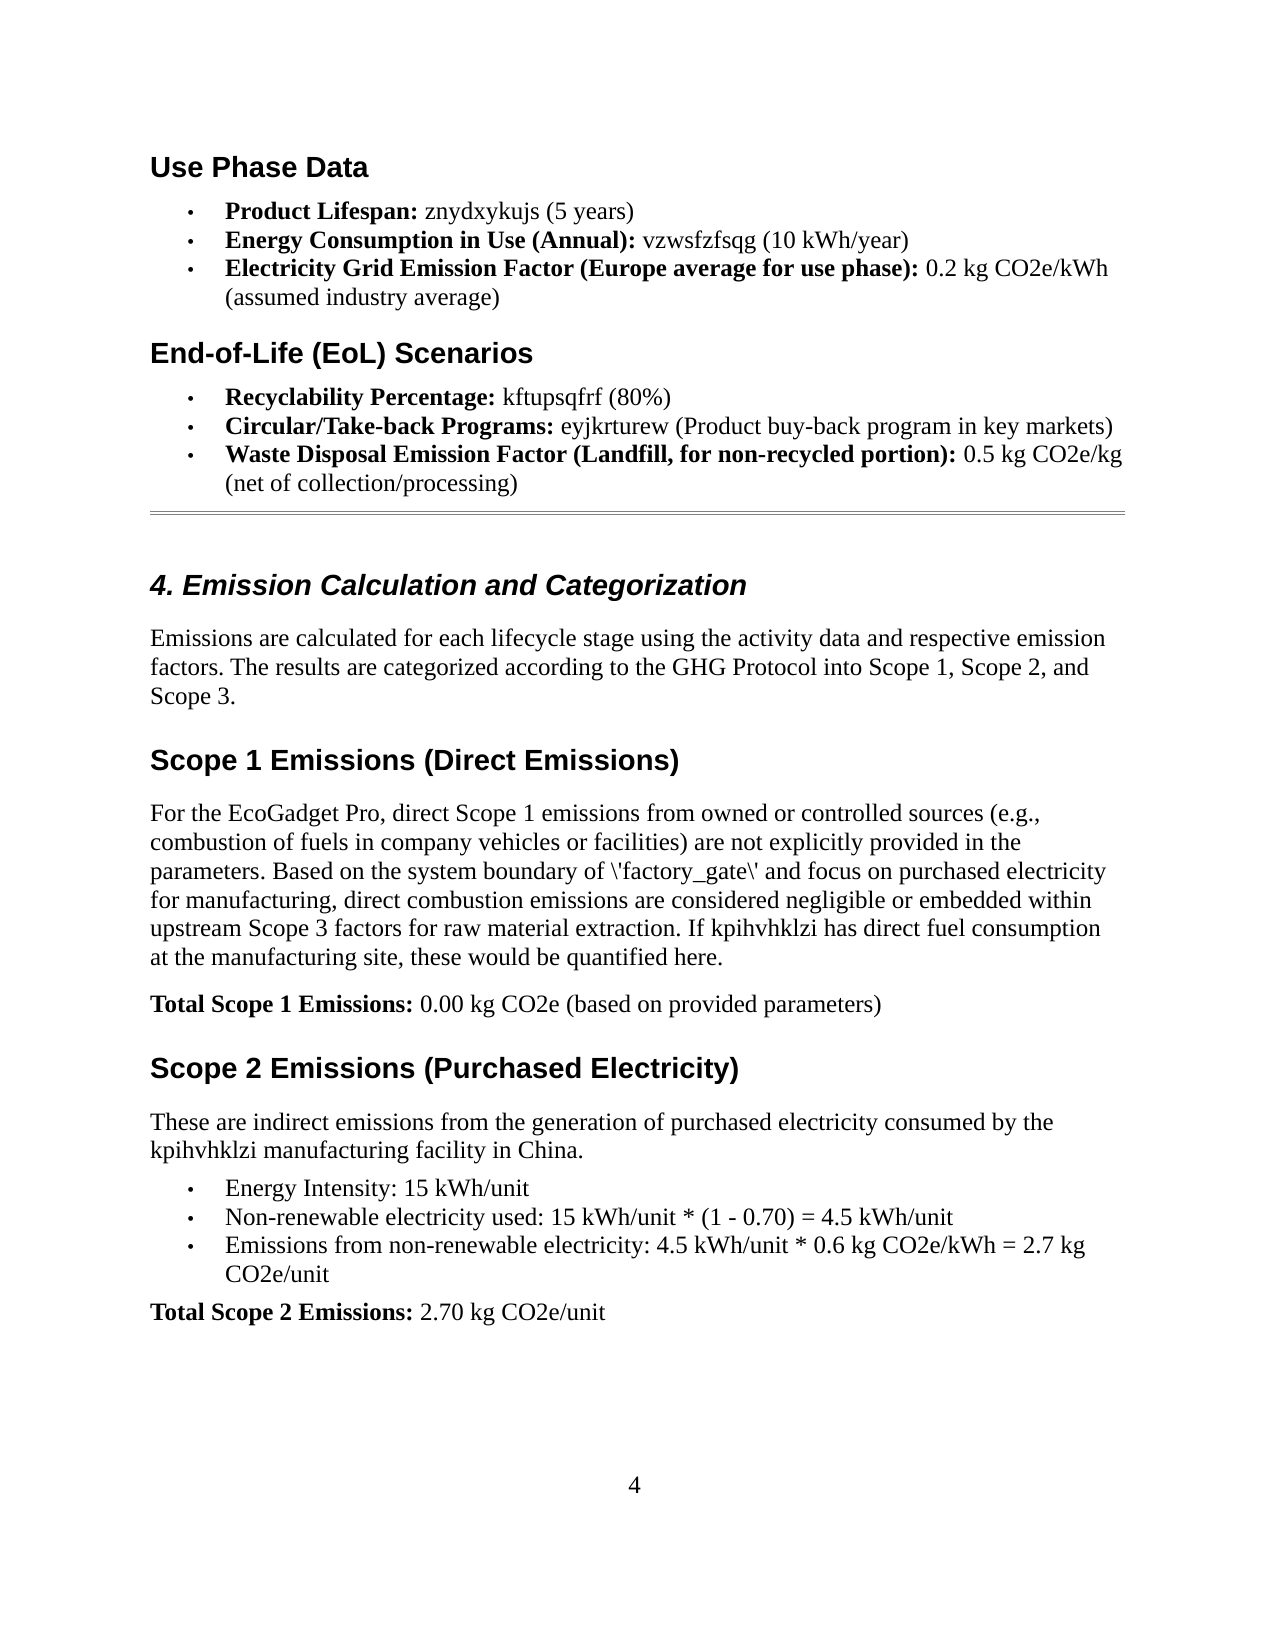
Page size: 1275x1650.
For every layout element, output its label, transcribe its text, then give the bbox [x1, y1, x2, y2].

text These are indirect emissions from the generation of purchased electricity consumed by the kpihvhklzi manufacturing facility in China. [150, 1107, 1125, 1164]
text For the EcoGadget Pro, direct Scope 1 emissions from owned or controlled sources (e.g., combustion of fuels in company vehicles or facilities) are not explicitly provided in the parameters. Based on the system boundary of \'factory_gate\' and focus on purchased electricity for manufacturing, direct combustion emissions are considered negligible or embedded within upstream Scope 3 factors for raw material extraction. If kpihvhklzi has direct fuel consumption at the manufacturing site, these would be quantified here. [150, 798, 1125, 971]
list Recyclability Percentage: kftupsqfrf (80%) [187, 382, 1125, 411]
text Total Scope 1 Emissions: 0.00 kg CO2e (based on provided parameters) [150, 989, 1125, 1018]
subtitle 4. Emission Calculation and Categorization [150, 568, 1125, 602]
subtitle Scope 2 Emissions (Purchased Electricity) [150, 1052, 1125, 1085]
subtitle Use Phase Data [150, 150, 1125, 183]
list Electricity Grid Emission Factor (Europe average for use phase): 0.2 kg CO2e/kWh (assumed industry average) [187, 253, 1125, 311]
list Energy Consumption in Use (Annual): vzwsfzfsqg (10 kWh/year) [187, 225, 1125, 253]
list Non-renewable electricity used: 15 kWh/unit * (1 - 0.70) = 4.5 kWh/unit [187, 1202, 1125, 1231]
subtitle End-of-Life (EoL) Scenarios [150, 336, 1125, 369]
list Waste Disposal Emission Factor (Landfill, for non-recycled portion): 0.5 kg CO2e/kg (net of collection/processing) [187, 439, 1125, 497]
text Total Scope 2 Emissions: 2.70 kg CO2e/unit [150, 1297, 1125, 1326]
list Emissions from non-renewable electricity: 4.5 kWh/unit * 0.6 kg CO2e/kWh = 2.7 kg CO2e/unit [187, 1231, 1125, 1288]
list Product Lifespan: znydxykujs (5 years) [187, 196, 1125, 225]
list Circular/Take-back Programs: eyjkrturew (Product buy-back program in key markets) [187, 411, 1125, 439]
list Energy Intensity: 15 kWh/unit [187, 1173, 1125, 1202]
text Emissions are calculated for each lifecycle stage using the activity data and respective emission factors. The results are categorized according to the GHG Protocol into Scope 1, Scope 2, and Scope 3. [150, 623, 1125, 709]
subtitle Scope 1 Emissions (Direct Emissions) [150, 743, 1125, 777]
